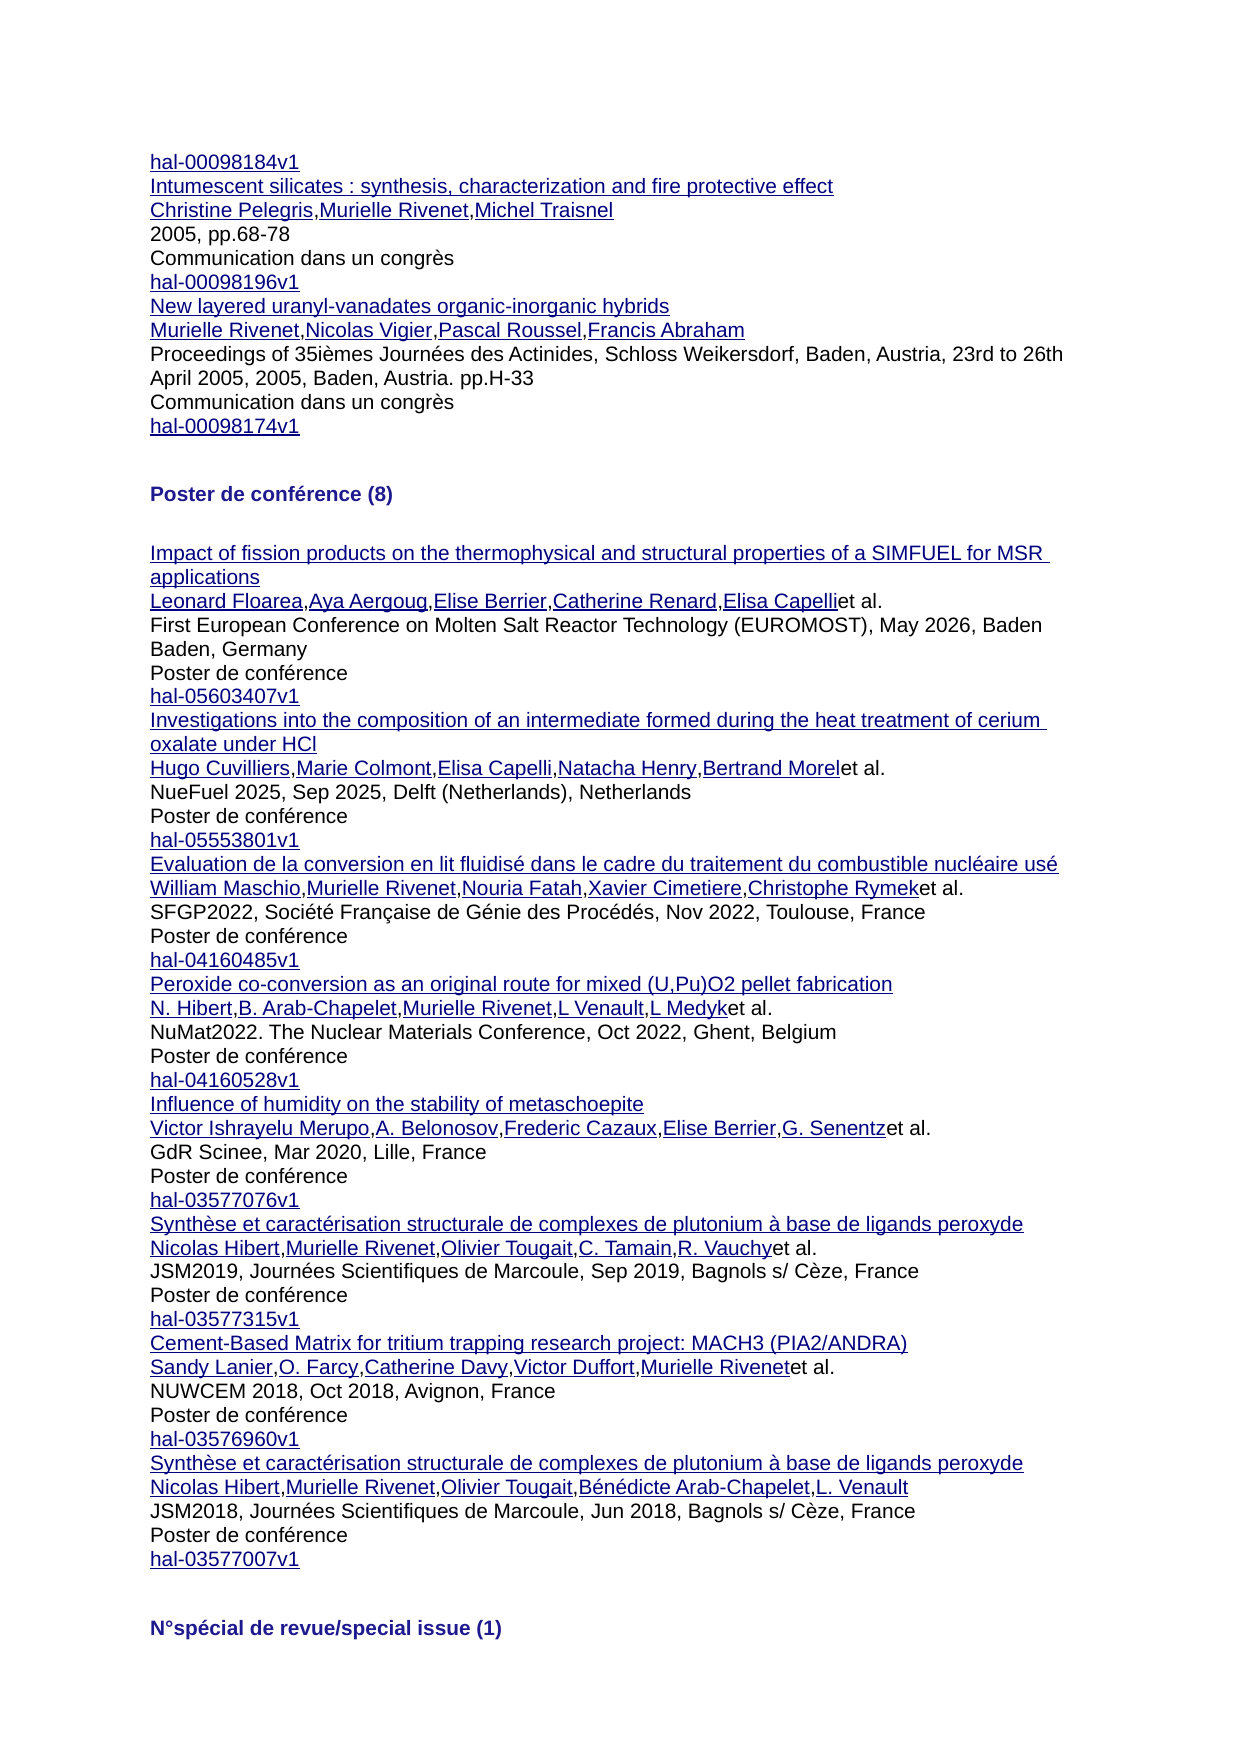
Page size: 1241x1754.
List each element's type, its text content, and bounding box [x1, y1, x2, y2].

subtitle Poster de conférence (8) [150, 482, 1090, 506]
table_cell Synthèse et caractérisation structurale de complexes de plutonium à base de ligands peroxyde Nicolas Hibert,Murielle Rivenet,Olivier Tougait,Bénédicte Arab-Chapelet,L. Venault JSM2018, Journées Scientifiques de Marcoule, Jun 2018, Bagnols s/ Cèze, France Poster de conférence hal-03577007v1 [150, 1451, 1090, 1571]
table_cell New layered uranyl-vanadates organic-inorganic hybrids Murielle Rivenet,Nicolas Vigier,Pascal Roussel,Francis Abraham Proceedings of 35ièmes Journées des Actinides, Schloss Weikersdorf, Baden, Austria, 23rd to 26th April 2005, 2005, Baden, Austria. pp.H-33 Communication dans un congrès hal-00098174v1 [150, 294, 1090, 437]
table_cell Cement-Based Matrix for tritium trapping research project: MACH3 (PIA2/ANDRA) Sandy Lanier,O. Farcy,Catherine Davy,Victor Duffort,Murielle Rivenetet al. NUWCEM 2018, Oct 2018, Avignon, France Poster de conférence hal-03576960v1 [150, 1331, 1090, 1451]
table_cell Peroxide co-conversion as an original route for mixed (U,Pu)O2 pellet fabrication N. Hibert,B. Arab-Chapelet,Murielle Rivenet,L Venault,L Medyket al. NuMat2022. The Nuclear Materials Conference, Oct 2022, Ghent, Belgium Poster de conférence hal-04160528v1 [150, 972, 1090, 1092]
table_cell Intumescent silicates : synthesis, characterization and fire protective effect Christine Pelegris,Murielle Rivenet,Michel Traisnel 2005, pp.68-78 Communication dans un congrès hal-00098196v1 [150, 174, 1090, 294]
table_cell hal-00098184v1 [150, 150, 1090, 174]
table_cell Evaluation de la conversion en lit fluidisé dans le cadre du traitement du combustible nucléaire usé William Maschio,Murielle Rivenet,Nouria Fatah,Xavier Cimetiere,Christophe Rymeket al. SFGP2022, Société Française de Génie des Procédés, Nov 2022, Toulouse, France Poster de conférence hal-04160485v1 [150, 852, 1090, 972]
table_header Impact of fission products on the thermophysical and structural properties of a SIMFUEL for MSR applications Leonard Floarea,Aya Aergoug,Elise Berrier,Catherine Renard,Elisa Capelliet al. First European Conference on Molten Salt Reactor Technology (EUROMOST), May 2026, Baden Baden, Germany Poster de conférence hal-05603407v1 [150, 541, 1090, 708]
subtitle N°spécial de revue/special issue (1) [150, 1616, 1090, 1639]
table_cell Influence of humidity on the stability of metaschoepite Victor Ishrayelu Merupo,A. Belonosov,Frederic Cazaux,Elise Berrier,G. Senentzet al. GdR Scinee, Mar 2020, Lille, France Poster de conférence hal-03577076v1 [150, 1092, 1090, 1211]
table_cell Synthèse et caractérisation structurale de complexes de plutonium à base de ligands peroxyde Nicolas Hibert,Murielle Rivenet,Olivier Tougait,C. Tamain,R. Vauchyet al. JSM2019, Journées Scientifiques de Marcoule, Sep 2019, Bagnols s/ Cèze, France Poster de conférence hal-03577315v1 [150, 1211, 1090, 1331]
table_cell Investigations into the composition of an intermediate formed during the heat treatment of cerium oxalate under HCl Hugo Cuvilliers,Marie Colmont,Elisa Capelli,Natacha Henry,Bertrand Morelet al. NueFuel 2025, Sep 2025, Delft (Netherlands), Netherlands Poster de conférence hal-05553801v1 [150, 708, 1090, 852]
